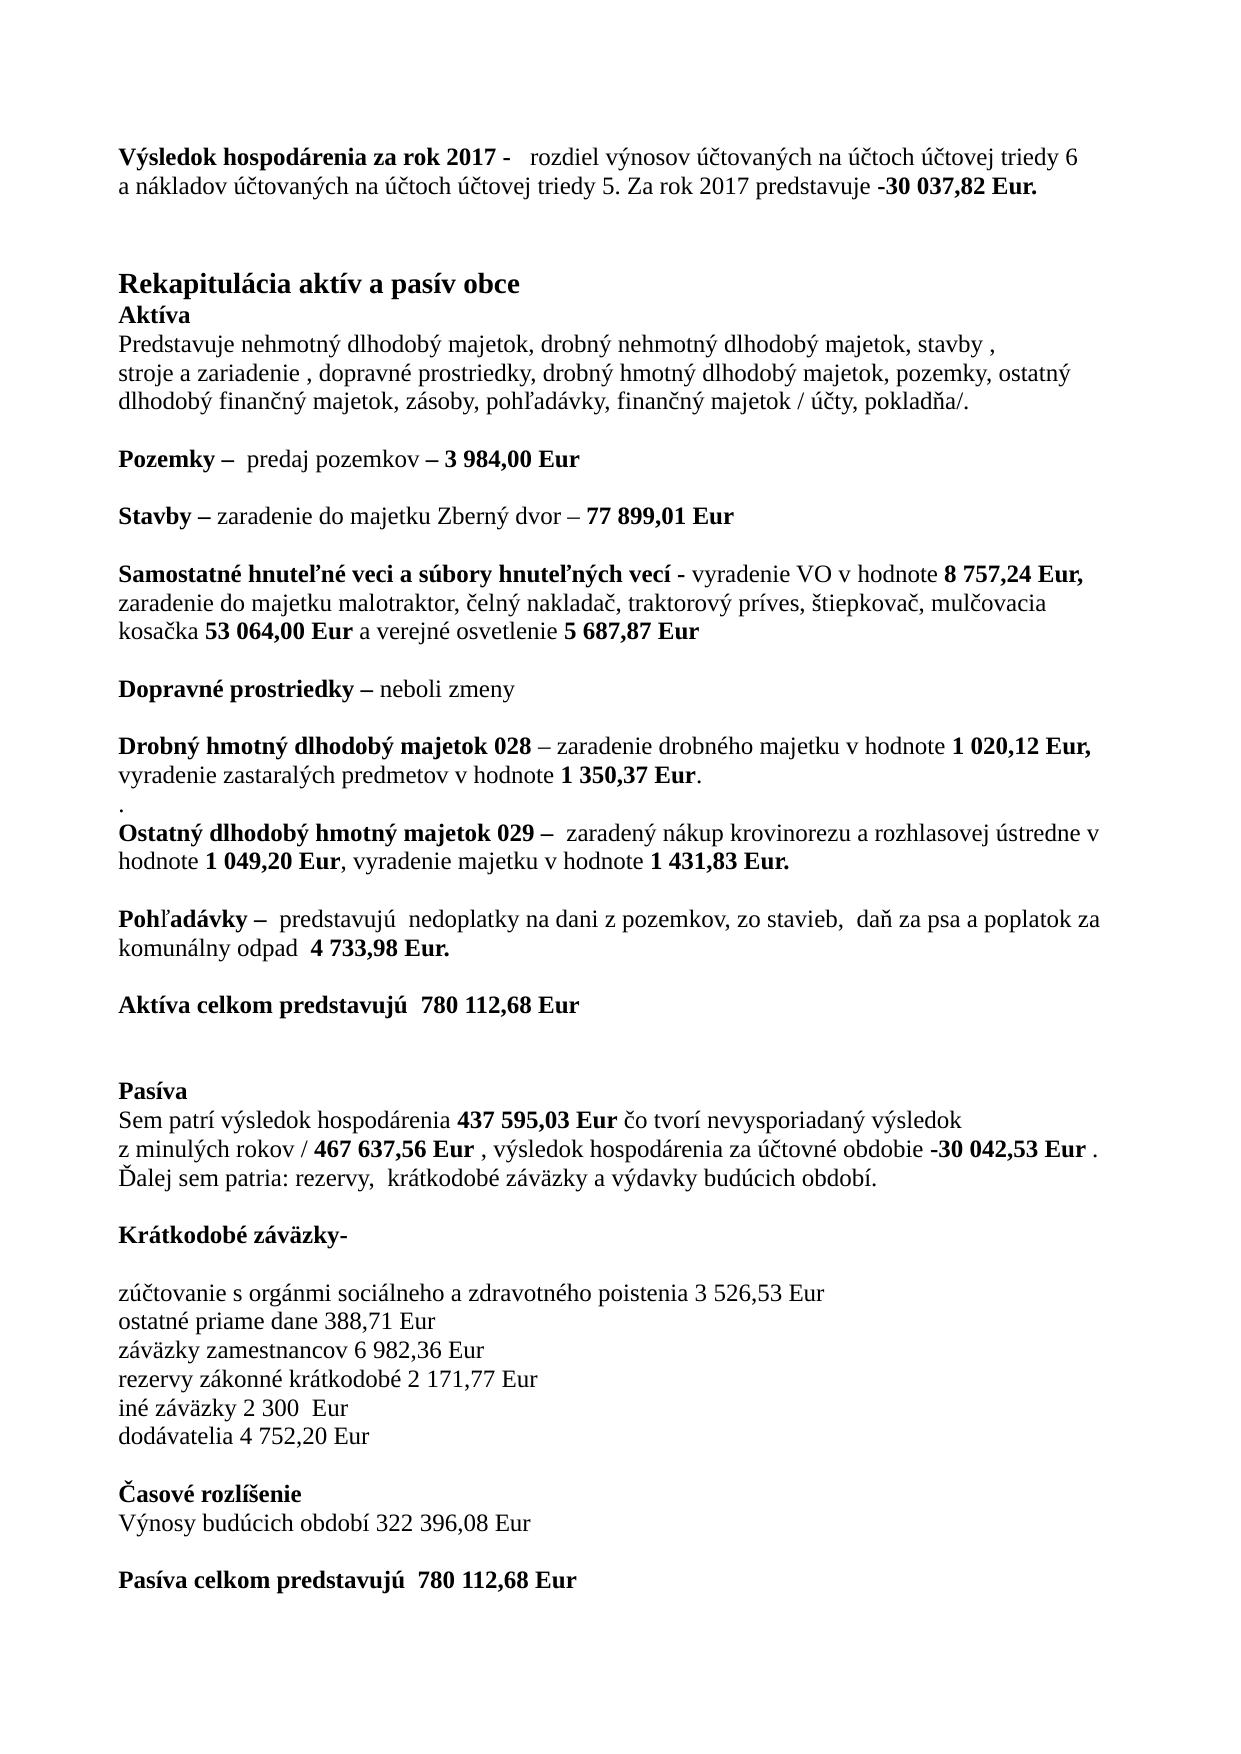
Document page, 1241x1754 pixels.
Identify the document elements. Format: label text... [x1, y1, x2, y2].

text Samostatné hnuteľné veci a súbory hnuteľných vecí - vyradenie VO v hodnote 8 757,24 Eur, [118, 559, 1122, 588]
text Krátkodobé záväzky- [118, 1220, 1122, 1249]
text dodávatelia 4 752,20 Eur [118, 1421, 1122, 1450]
text Pozemky – predaj pozemkov – 3 984,00 Eur [118, 444, 1122, 473]
text Predstavuje nehmotný dlhodobý majetok, drobný nehmotný dlhodobý majetok, stavby , [118, 329, 1122, 358]
text ostatné priame dane 388,71 Eur [118, 1306, 1122, 1335]
text Pasíva [118, 1076, 1122, 1105]
text Výnosy budúcich období 322 396,08 Eur [118, 1508, 1122, 1536]
text rezervy zákonné krátkodobé 2 171,77 Eur [118, 1364, 1122, 1393]
text zaradenie do majetku malotraktor, čelný nakladač, traktorový príves, štiepkovač, mulčovacia kosačka 53 064,00 Eur a verejné osvetlenie 5 687,87 Eur [118, 588, 1122, 645]
text zúčtovanie s orgánmi sociálneho a zdravotného poistenia 3 526,53 Eur [118, 1278, 1122, 1306]
text Pasíva celkom predstavujú 780 112,68 Eur [118, 1565, 1122, 1594]
text Aktíva [118, 300, 1122, 329]
text Rekapitulácia aktív a pasív obce [118, 267, 1122, 300]
text Výsledok hospodárenia za rok 2017 - rozdiel výnosov účtovaných na účtoch účtovej triedy 6 [118, 142, 1122, 171]
text iné záväzky 2 300 Eur [118, 1393, 1122, 1421]
text Aktíva celkom predstavujú 780 112,68 Eur [118, 990, 1122, 1019]
text Stavby – zaradenie do majetku Zberný dvor – 77 899,01 Eur [118, 501, 1122, 530]
text Drobný hmotný dlhodobý majetok 028 – zaradenie drobného majetku v hodnote 1 020,12 Eur, vyradenie zastaralých predmetov v hodnote 1 350,37 Eur. [118, 731, 1122, 789]
text stroje a zariadenie , dopravné prostriedky, drobný hmotný dlhodobý majetok, pozemky, ostatný dlhodobý finančný majetok, zásoby, pohľadávky, finančný majetok / účty, pokladňa/. [118, 358, 1122, 415]
text Sem patrí výsledok hospodárenia 437 595,03 Eur čo tvorí nevysporiadaný výsledok [118, 1105, 1122, 1134]
text Dopravné prostriedky – neboli zmeny [118, 674, 1122, 703]
text a nákladov účtovaných na účtoch účtovej triedy 5. Za rok 2017 predstavuje -30 037,82 Eur. [118, 171, 1122, 199]
text z minulých rokov / 467 637,56 Eur , výsledok hospodárenia za účtovné obdobie -30 042,53 Eur . Ďalej sem patria: rezervy, krátkodobé záväzky a výdavky budúcich období. [118, 1134, 1122, 1191]
text Ostatný dlhodobý hmotný majetok 029 – zaradený nákup krovinorezu a rozhlasovej ústredne v hodnote 1 049,20 Eur, vyradenie majetku v hodnote 1 431,83 Eur. [118, 818, 1122, 875]
text Pohľadávky – predstavujú nedoplatky na dani z pozemkov, zo stavieb, daň za psa a poplatok za komunálny odpad 4 733,98 Eur. [118, 904, 1122, 961]
text Časové rozlíšenie [118, 1479, 1122, 1508]
text záväzky zamestnancov 6 982,36 Eur [118, 1335, 1122, 1364]
text . [118, 789, 1122, 818]
